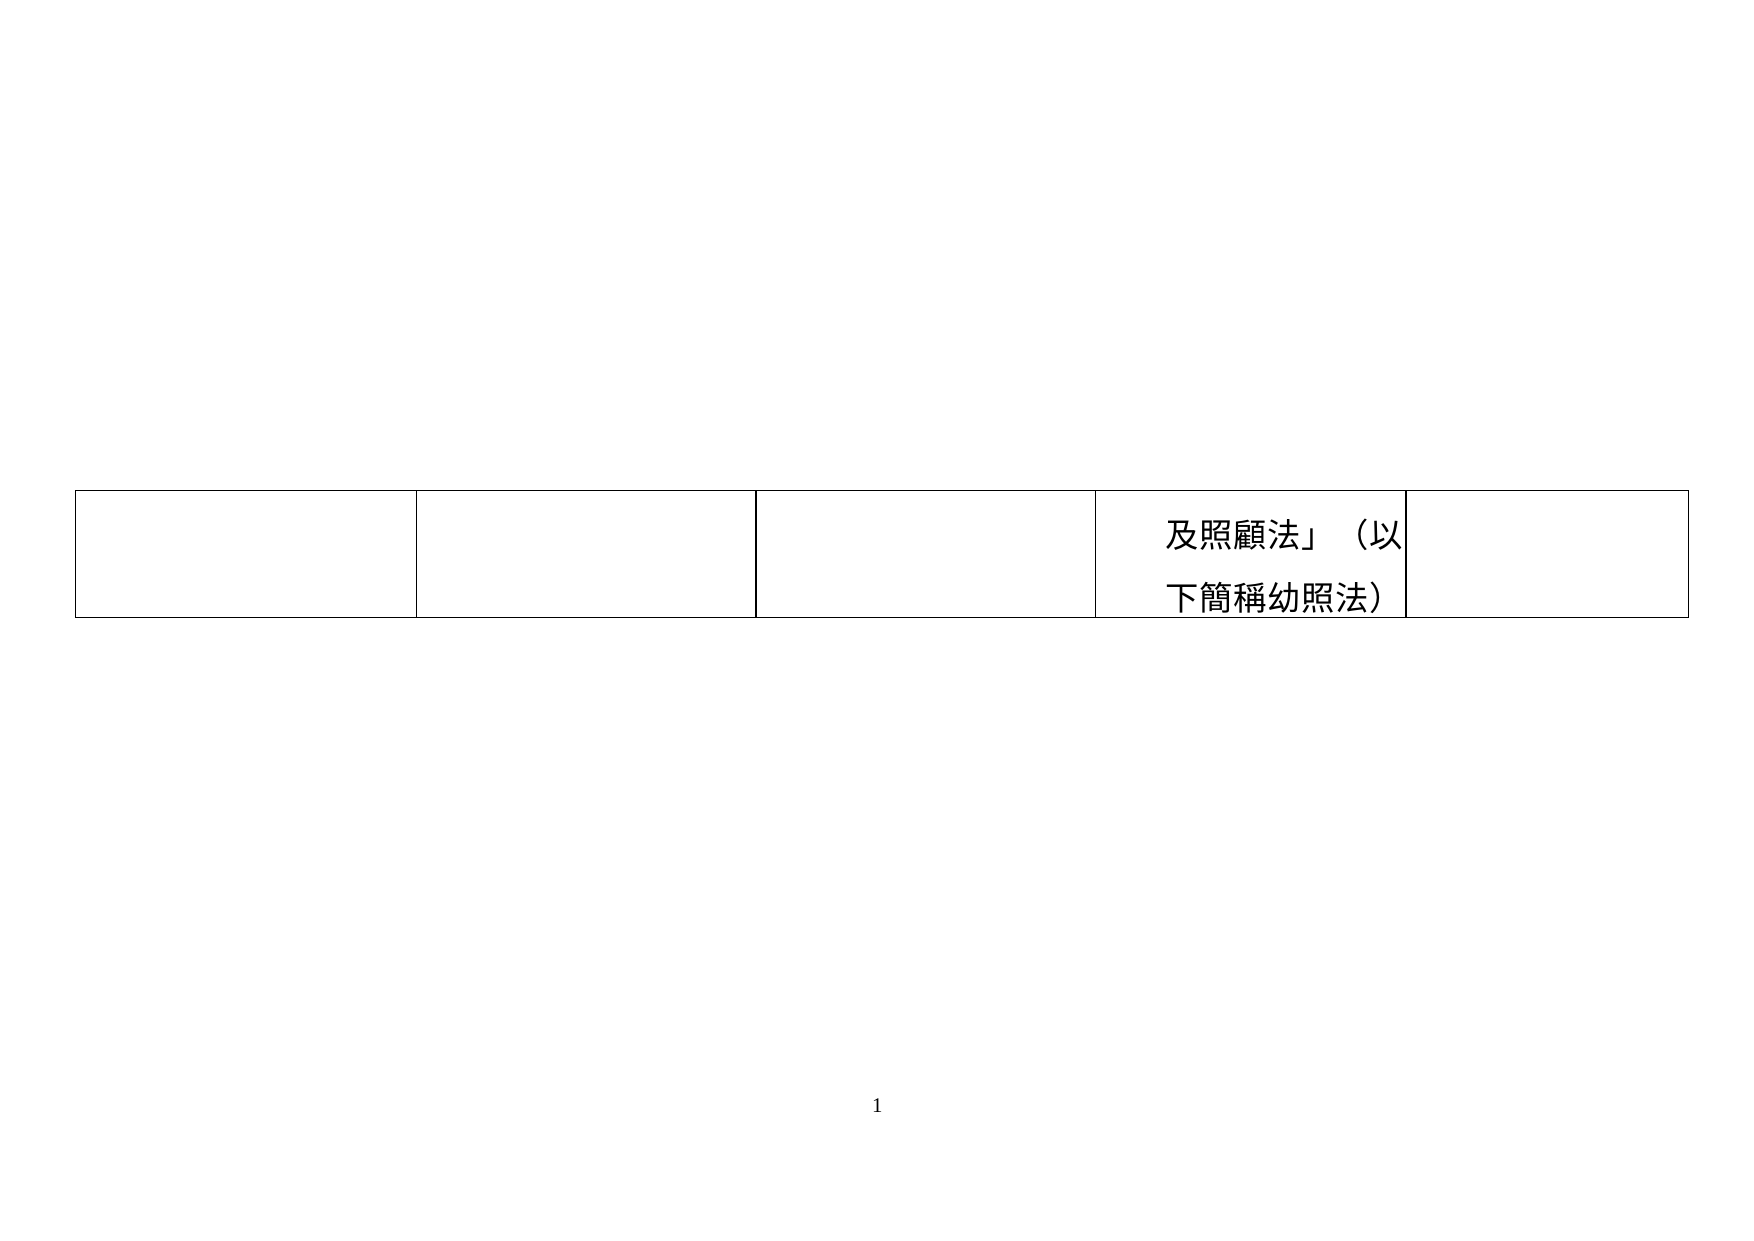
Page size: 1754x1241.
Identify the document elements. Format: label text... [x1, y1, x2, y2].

table_cell [76, 491, 416, 617]
table_cell [757, 491, 1095, 617]
table_cell [417, 491, 755, 617]
table_cell [1407, 491, 1688, 617]
table_cell 及照顧法」（以下簡稱幼照法） [1096, 491, 1405, 617]
